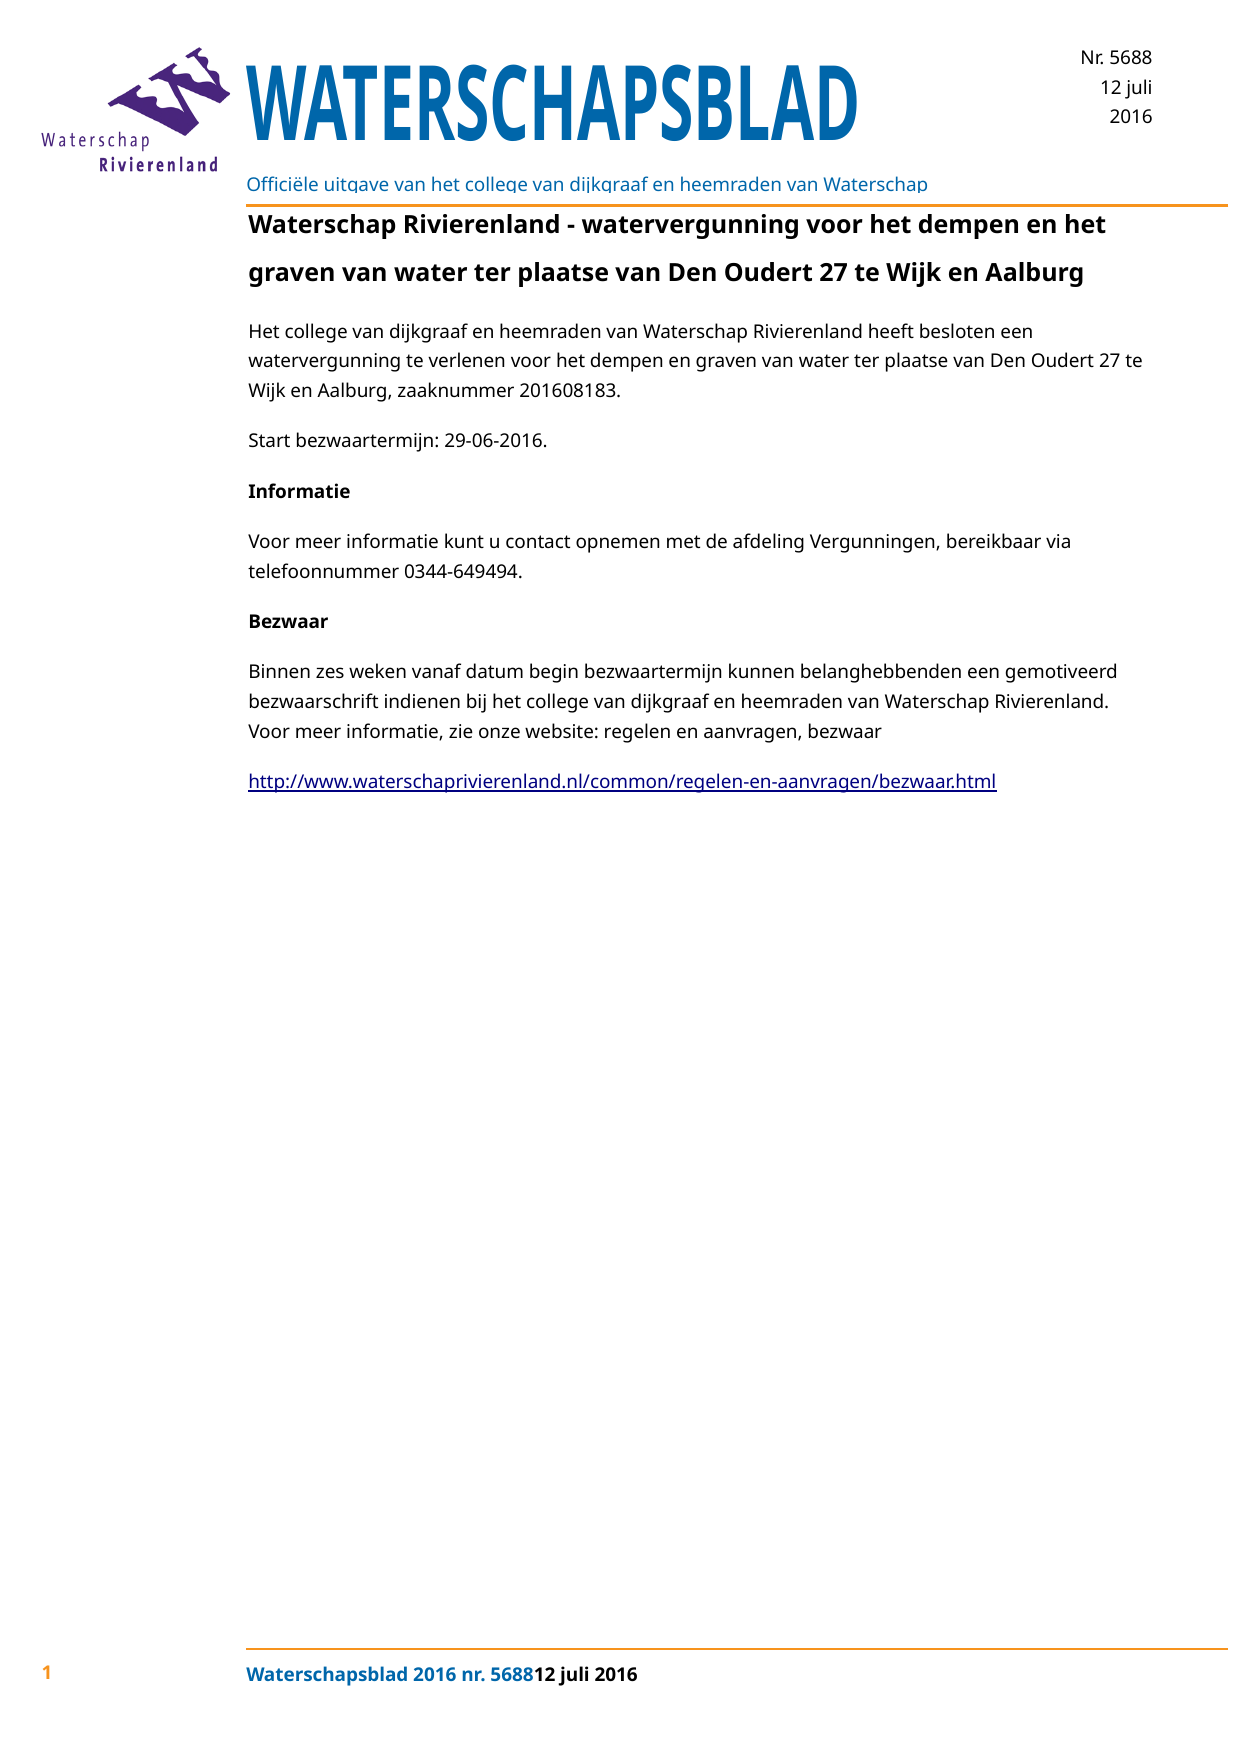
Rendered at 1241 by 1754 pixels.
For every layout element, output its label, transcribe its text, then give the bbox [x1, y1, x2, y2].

text Binnen zes weken vanaf datum begin bezwaartermijn kunnen belanghebbenden een gemotiveerd bezwaarschrift indienen bij het college van dijkgraaf en heemraden van Waterschap Rivierenland. Voor meer informatie, zie onze website: regelen en aanvragen, bezwaar [248, 659, 1152, 744]
text Het college van dijkgraaf en heemraden van Waterschap Rivierenland heeft besloten een watervergunning te verlenen voor het dempen en graven van water ter plaatse van Den Oudert 27 te Wijk en Aalburg, zaaknummer 201608183. [248, 318, 1152, 403]
text Voor meer informatie kunt u contact opnemen met de afdeling Vergunningen, bereikbaar via telefoonnummer 0344-649494. [248, 528, 1152, 584]
text Bezwaar [248, 608, 1152, 634]
text Informatie [248, 478, 1152, 504]
text http://www.waterschaprivierenland.nl/common/regelen-en-aanvragen/bezwaar.html [248, 768, 1152, 794]
text Start bezwaartermijn: 29-06-2016. [248, 427, 1152, 453]
picture [41, 47, 231, 172]
text Waterschap Rivierenland - watervergunning voor het dempen en het graven van water ter plaatse van Den Oudert 27 te Wijk en Aalburg [248, 207, 1152, 288]
